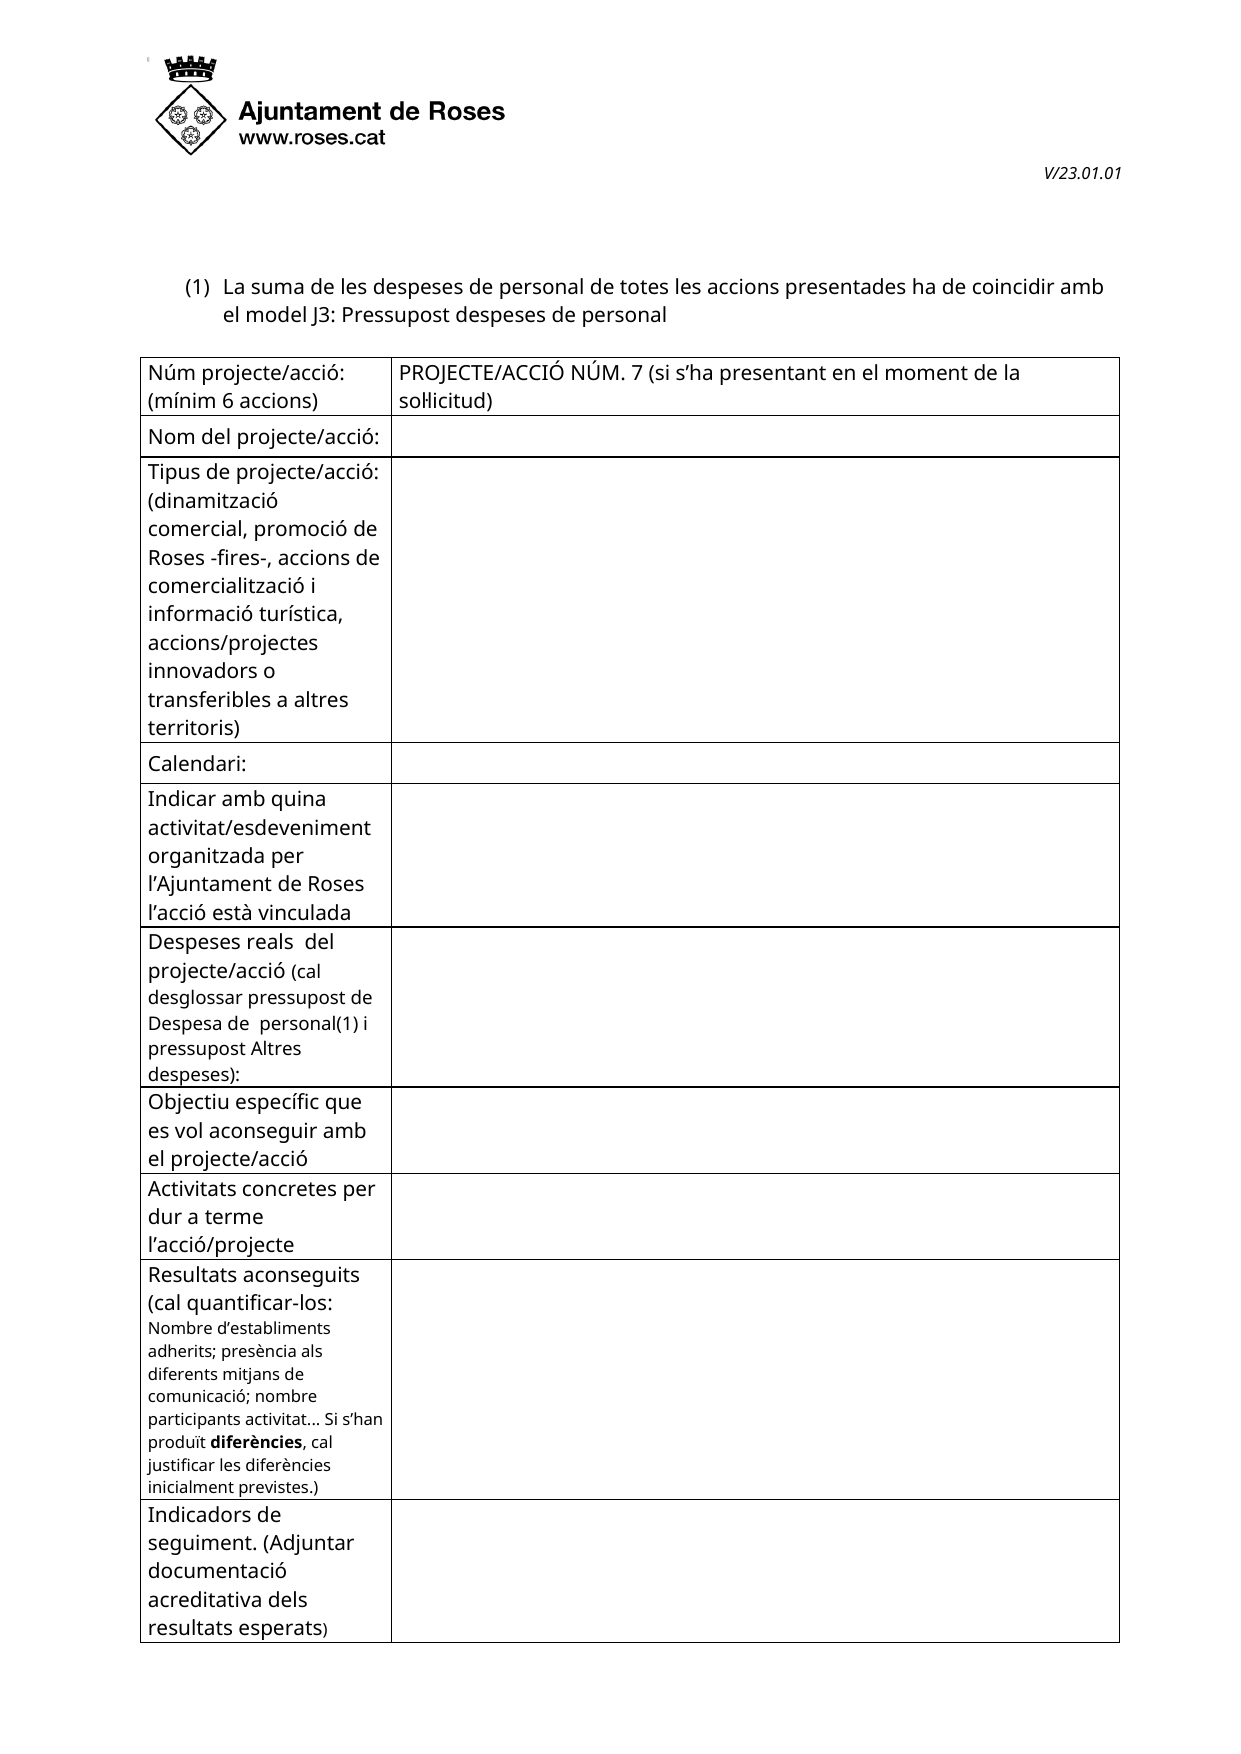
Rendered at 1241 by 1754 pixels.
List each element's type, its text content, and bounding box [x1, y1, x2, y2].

table_cell Despeses reals del projecte/acció (cal desglossar pressupost de Despesa de personal(1) i pressupost Altres despeses): [141, 928, 391, 1086]
list La suma de les despeses de personal de totes les accions presentades ha de coincidir amb el model J3: Pressupost despeses de personal [185, 272, 1122, 329]
table_cell Nom del projecte/acció: [141, 416, 391, 456]
table_cell Tipus de projecte/acció: (dinamització comercial, promoció de Roses -fires-, accions de comercialització i informació turística, accions/projectes innovadors o transferibles a altres territoris) [141, 458, 391, 742]
table_cell Calendari: [141, 743, 391, 783]
table_cell Activitats concretes per dur a terme l’acció/projecte [141, 1174, 391, 1259]
table_cell [392, 1260, 1119, 1499]
table_cell [392, 928, 1119, 1086]
table_cell [392, 416, 1119, 456]
table_header PROJECTE/ACCIÓ NÚM. 7 (si s’ha presentant en el moment de la sol·licitud) [392, 358, 1119, 415]
table_cell [392, 458, 1119, 742]
table_cell Indicadors de seguiment. (Adjuntar documentació acreditativa dels resultats esperats) [141, 1500, 391, 1642]
table_cell [392, 784, 1119, 926]
table_cell [392, 1174, 1119, 1259]
table_cell Indicar amb quina activitat/esdeveniment organitzada per l’Ajuntament de Roses l’acció està vinculada [141, 784, 391, 926]
table_cell [392, 1500, 1119, 1642]
table_cell [392, 1088, 1119, 1173]
table_cell [392, 743, 1119, 783]
table_cell Resultats aconseguits (cal quantificar-los: Nombre d’establiments adherits; presència als diferents mitjans de comunicació; nombre participants activitat... Si s’han produït diferències, cal justificar les diferències inicialment previstes.) [141, 1260, 391, 1499]
table_header Núm projecte/acció: (mínim 6 accions) [141, 358, 391, 415]
table_cell Objectiu específic que es vol aconseguir amb el projecte/acció [141, 1088, 391, 1173]
picture [147, 50, 510, 162]
